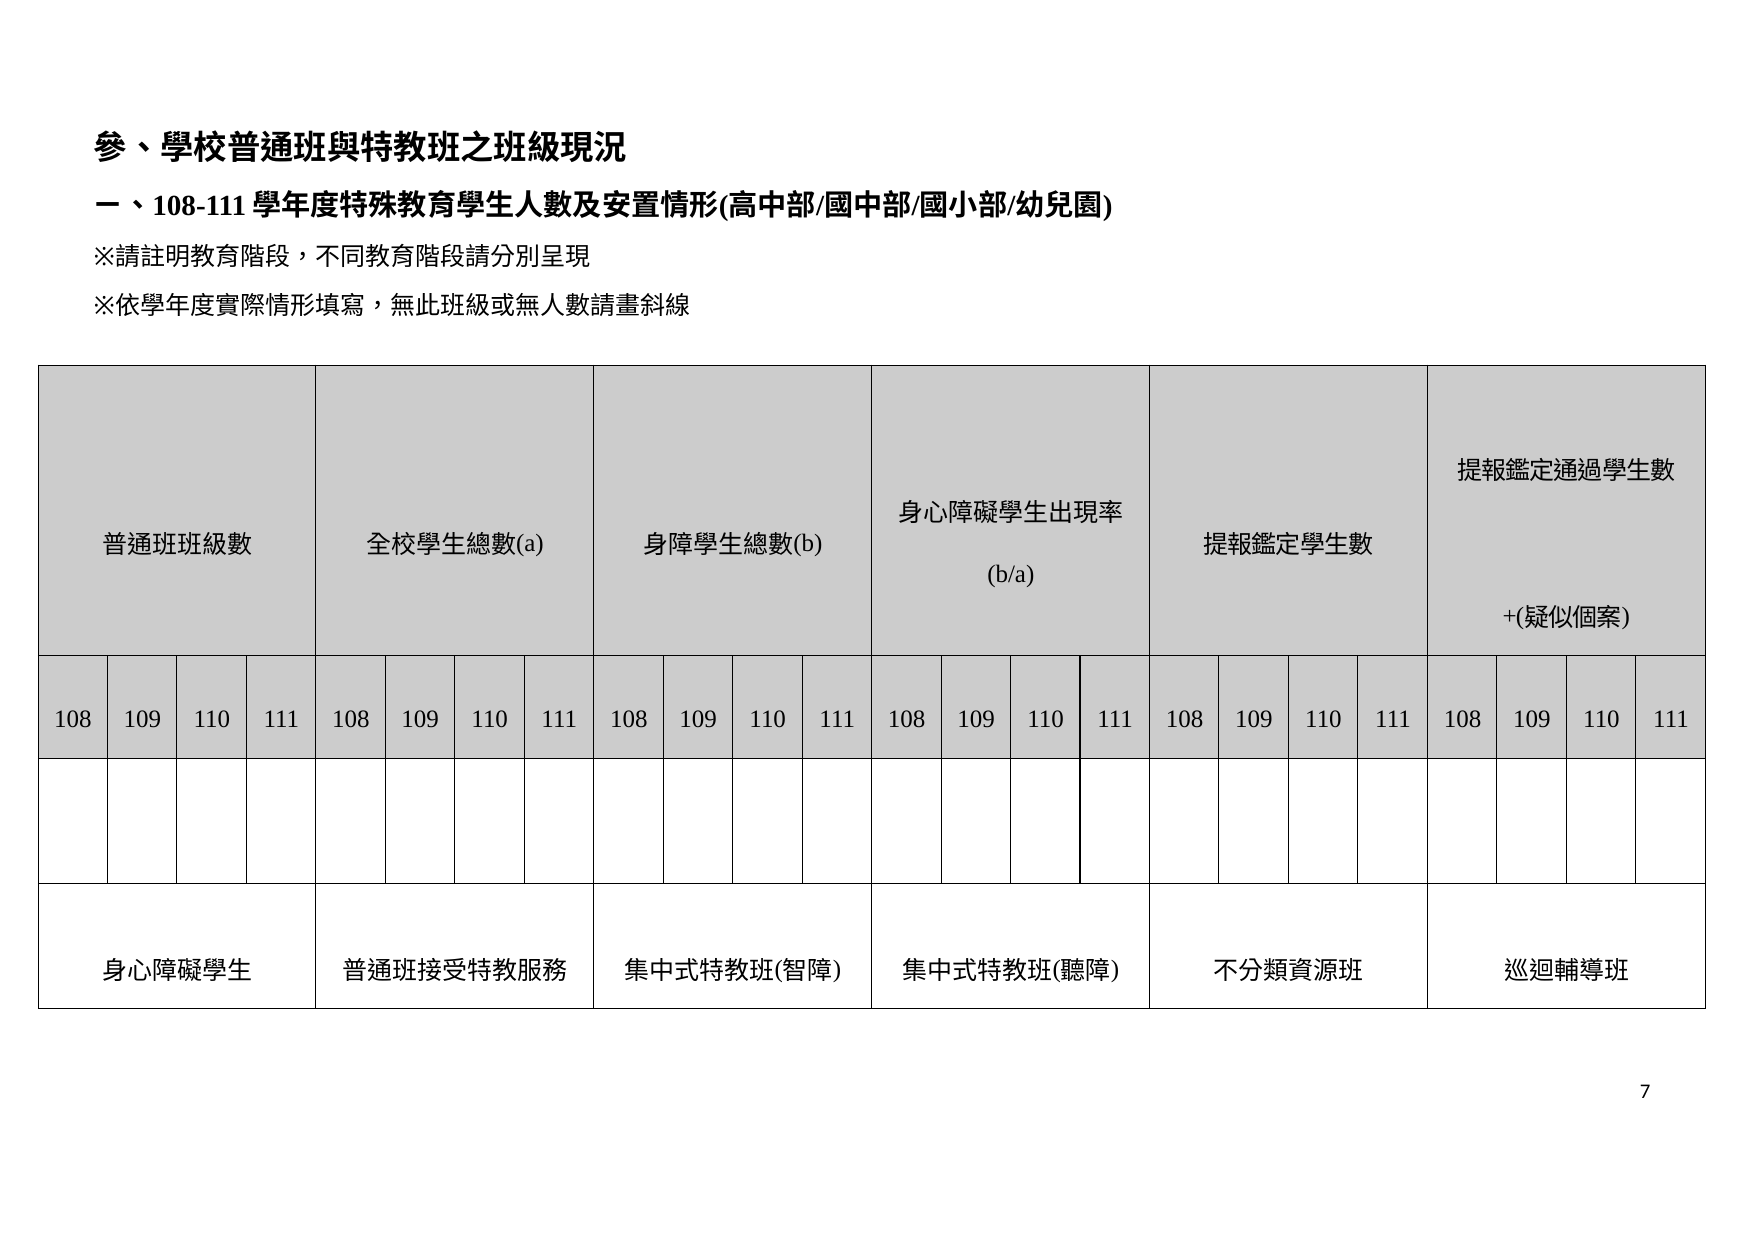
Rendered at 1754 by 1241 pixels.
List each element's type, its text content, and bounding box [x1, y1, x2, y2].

table_header 普通班班級數 [39, 366, 315, 655]
table_cell 108 [1150, 656, 1218, 758]
table_cell [525, 759, 593, 883]
table_cell [942, 759, 1010, 883]
table_header 提報鑑定通過學生數 +(疑似個案) [1428, 366, 1705, 655]
table_cell [594, 759, 663, 883]
table_cell [1289, 759, 1357, 883]
table_cell [733, 759, 802, 883]
table_cell [39, 759, 107, 883]
text 參、學校普通班與特教班之班級現況 [94, 121, 1650, 169]
table_cell 110 [1011, 656, 1079, 758]
table_cell [1150, 759, 1218, 883]
table_cell [386, 759, 454, 883]
table_cell 108 [872, 656, 941, 758]
table_cell [316, 759, 385, 883]
table_cell [177, 759, 246, 883]
table_cell 108 [316, 656, 385, 758]
table_cell 110 [1289, 656, 1357, 758]
table_header 提報鑑定學生數 [1150, 366, 1427, 655]
table_cell 108 [594, 656, 663, 758]
table_cell 不分類資源班 [1150, 884, 1427, 1008]
table_cell 110 [733, 656, 802, 758]
table_cell [664, 759, 732, 883]
table_cell 身心障礙學生 [39, 884, 315, 1008]
table_cell 巡迴輔導班 [1428, 884, 1705, 1008]
table_cell 110 [177, 656, 246, 758]
table_cell 109 [942, 656, 1010, 758]
table_cell 110 [455, 656, 524, 758]
table_cell 集中式特教班(聽障) [872, 884, 1149, 1008]
table_cell 111 [1081, 656, 1149, 758]
table_cell [1011, 759, 1079, 883]
table_cell 普通班接受特教服務 [316, 884, 593, 1008]
table_header 身障學生總數(b) [594, 366, 871, 655]
text ㄧ、108-111學年度特殊教育學生人數及安置情形(高中部/國中部/國小部/幼兒園) [94, 182, 1650, 224]
table_cell 108 [39, 656, 107, 758]
table_cell [108, 759, 176, 883]
table_header 身心障礙學生出現率(b/a) [872, 366, 1149, 655]
table_cell [872, 759, 941, 883]
table_cell 111 [1636, 656, 1705, 758]
table_cell [1567, 759, 1635, 883]
table_cell 111 [247, 656, 315, 758]
table_cell 109 [108, 656, 176, 758]
text ※依學年度實際情形填寫，無此班級或無人數請畫斜線 [94, 285, 1650, 321]
table_cell 109 [664, 656, 732, 758]
table_cell 109 [386, 656, 454, 758]
table_cell 111 [1358, 656, 1427, 758]
table_cell [1428, 759, 1496, 883]
table_cell 108 [1428, 656, 1496, 758]
table_cell 111 [525, 656, 593, 758]
text ※請註明教育階段，不同教育階段請分別呈現 [94, 236, 1650, 273]
table_cell 110 [1567, 656, 1635, 758]
table_cell [247, 759, 315, 883]
table_cell 集中式特教班(智障) [594, 884, 871, 1008]
table_cell [1081, 759, 1149, 883]
table_cell 109 [1219, 656, 1288, 758]
table_cell [1497, 759, 1566, 883]
table_cell 109 [1497, 656, 1566, 758]
table_cell [1358, 759, 1427, 883]
table_header 全校學生總數(a) [316, 366, 593, 655]
table_cell 111 [803, 656, 871, 758]
table_cell [803, 759, 871, 883]
table_cell [1636, 759, 1705, 883]
table_cell [455, 759, 524, 883]
table_cell [1219, 759, 1288, 883]
